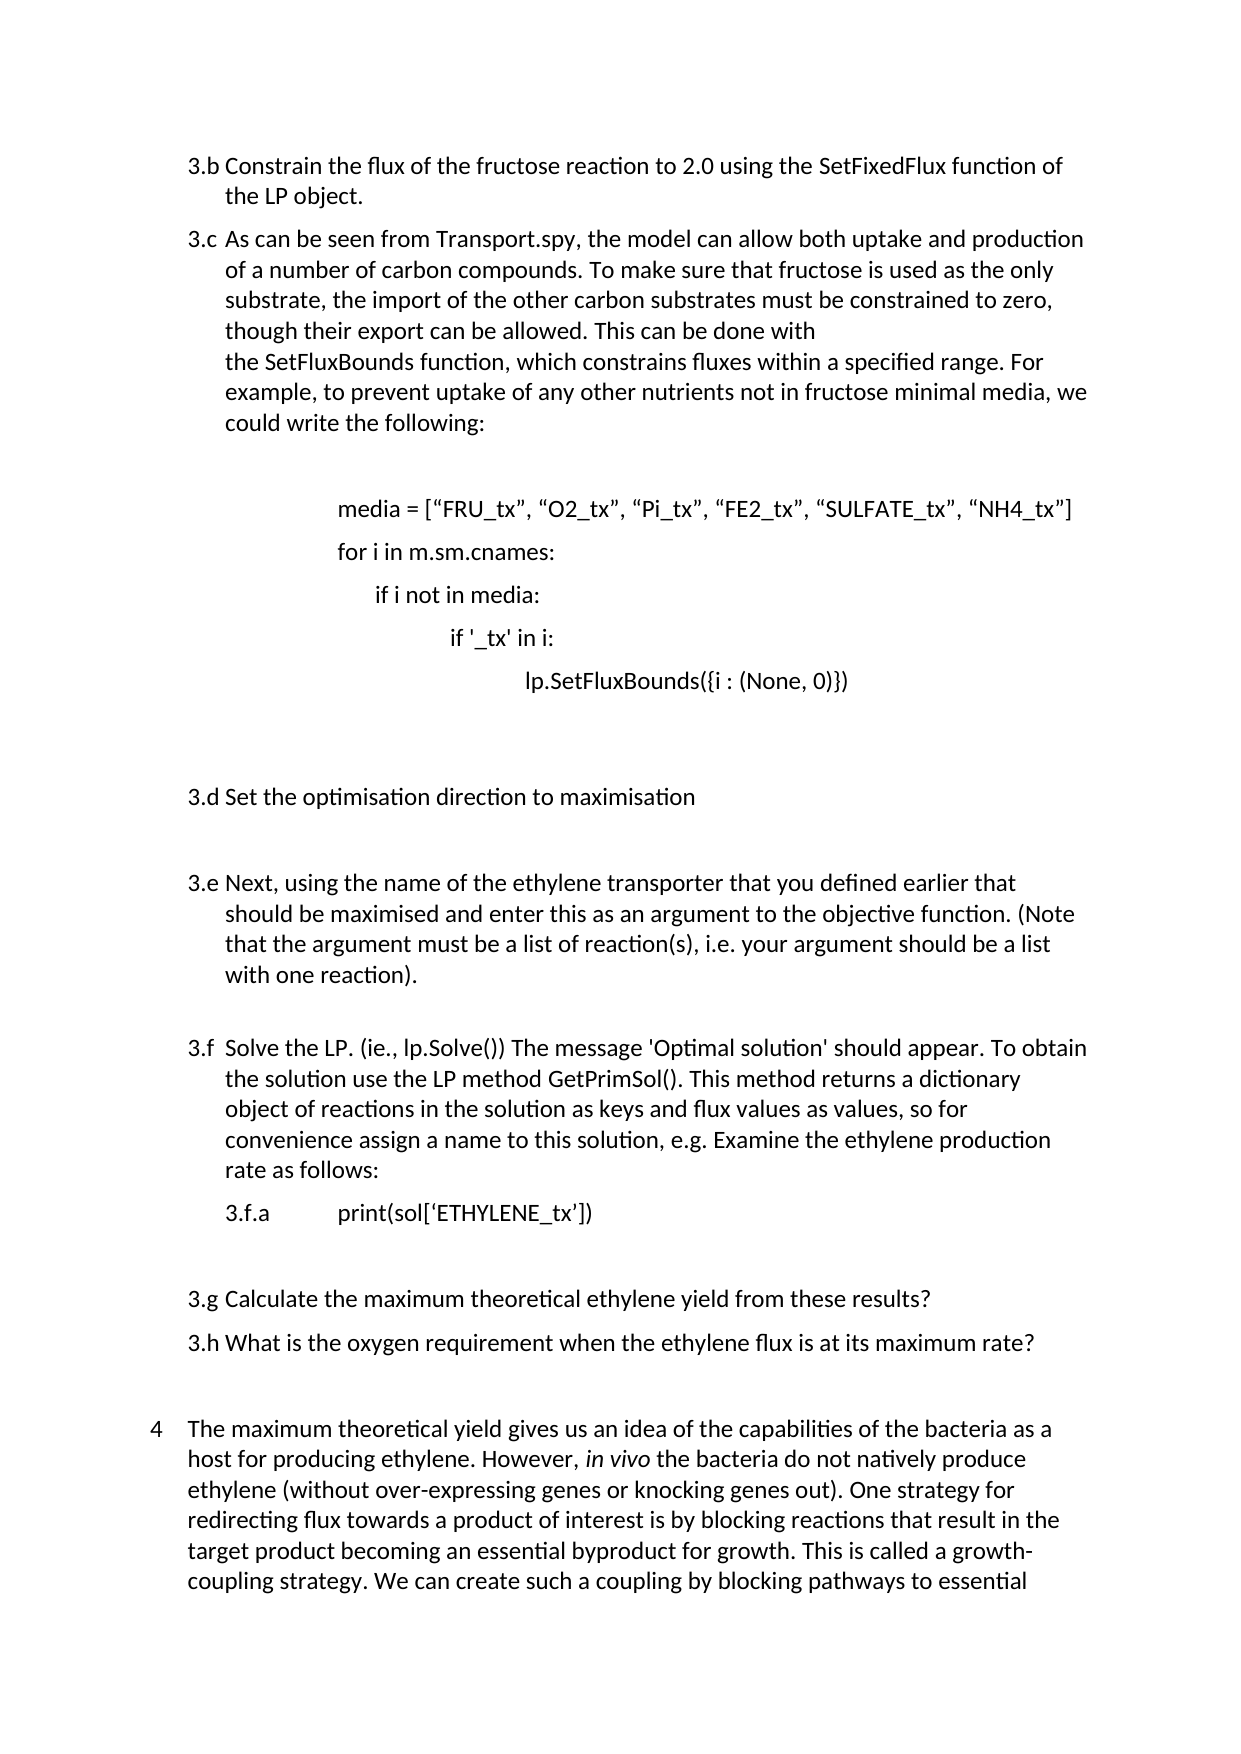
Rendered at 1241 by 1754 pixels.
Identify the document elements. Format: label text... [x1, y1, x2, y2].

text if '_tx' in i: [375, 622, 1090, 652]
list Set the optimisation direction to maximisation [187, 781, 1090, 812]
list print(sol[‘ETHYLENE_tx’]) [225, 1198, 1090, 1228]
list What is the oxygen requirement when the ethylene flux is at its maximum rate? [187, 1327, 1090, 1357]
text lp.SetFluxBounds({i : (None, 0)}) [375, 665, 1090, 695]
list Next, using the name of the ethylene transporter that you defined earlier that should be maximised and enter this as an argument to the objective function. (Note that the argument must be a list of reaction(s), i.e. your argument should be a list with one reaction). [187, 867, 1090, 1020]
text if i not in media: [375, 579, 1090, 609]
text for i in m.sm.cnames: [262, 536, 1090, 566]
list The maximum theoretical yield gives us an idea of the capabilities of the bacteria as a host for producing ethylene. However, in vivo the bacteria do not natively produce ethylene (without over-expressing genes or knocking genes out). One strategy for redirecting flux towards a product of interest is by blocking reactions that result in the target product becoming an essential byproduct for growth. This is called a growth-coupling strategy. We can create such a coupling by blocking pathways to essential [150, 1413, 1090, 1596]
text media = [“FRU_tx”, “O2_tx”, “Pi_tx”, “FE2_tx”, “SULFATE_tx”, “NH4_tx”] [337, 493, 1090, 523]
list Solve the LP. (ie., lp.Solve()) The message 'Optimal solution' should appear. To obtain the solution use the LP method GetPrimSol(). This method returns a dictionary object of reactions in the solution as keys and flux values as values, so for convenience assign a name to this solution, e.g. Examine the ethylene production rate as follows: [187, 1032, 1090, 1185]
list Calculate the maximum theoretical ethylene yield from these results? [187, 1284, 1090, 1314]
list As can be seen from Transport.spy, the model can allow both uptake and production of a number of carbon compounds. To make sure that fructose is used as the only substrate, the import of the other carbon substrates must be constrained to zero, though their export can be allowed. This can be done with the SetFluxBounds function, which constrains fluxes within a specified range. For example, to prevent uptake of any other nutrients not in fructose minimal media, we could write the following: [187, 223, 1090, 437]
list Constrain the flux of the fructose reaction to 2.0 using the SetFixedFlux function of the LP object. [187, 150, 1090, 211]
